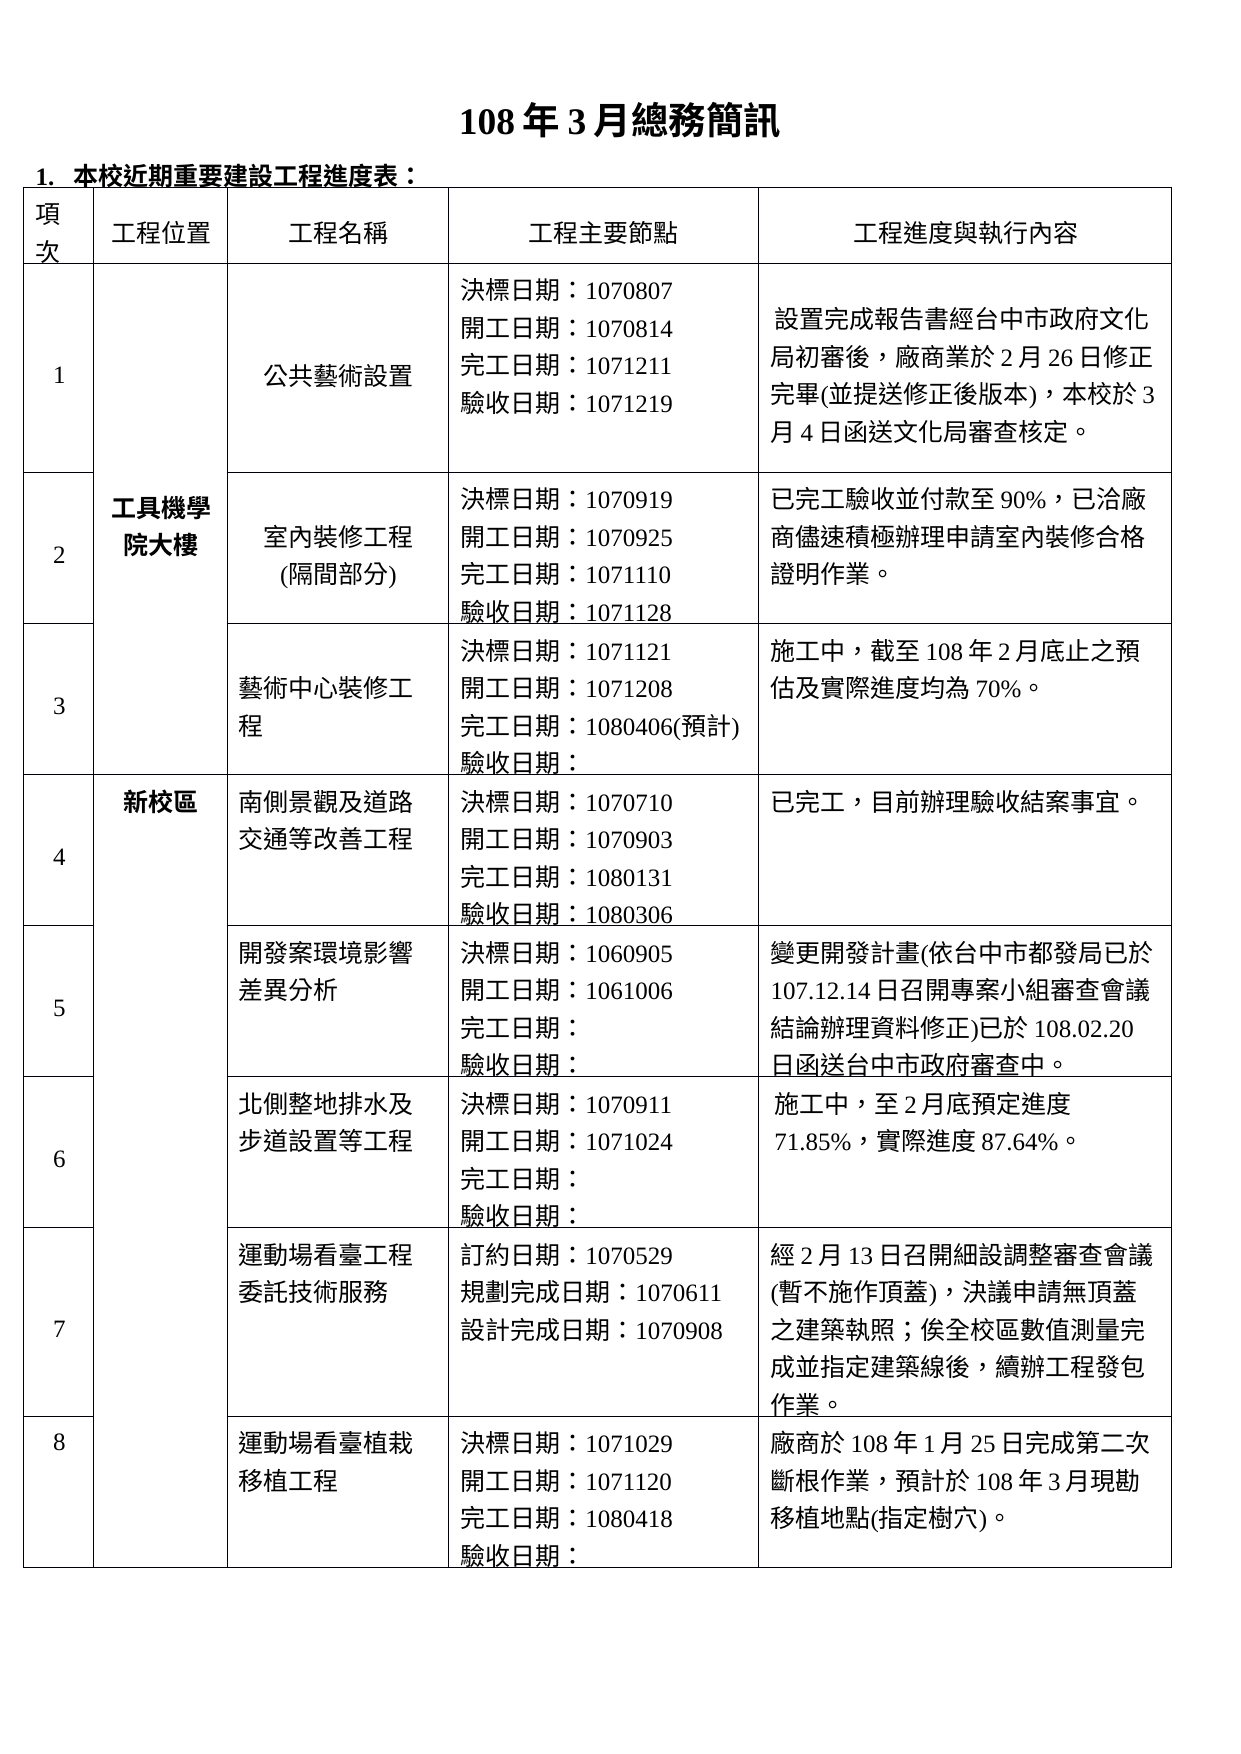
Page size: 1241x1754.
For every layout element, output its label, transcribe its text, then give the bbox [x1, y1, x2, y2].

table_cell 1 [24, 264, 93, 472]
table_cell 廠商於108年1月25日完成第二次斷根作業，預計於108年3月現勘移植地點(指定樹穴)。 [759, 1417, 1171, 1567]
table_cell 決標日期：1060905 開工日期：1061006 完工日期： 驗收日期： [449, 926, 758, 1076]
table_cell 決標日期：1070919 開工日期：1070925 完工日期：1071110 驗收日期：1071128 [449, 473, 758, 623]
table_cell 設置完成報告書經台中市政府文化局初審後，廠商業於2月26日修正完畢(並提送修正後版本)，本校於3月4日函送文化局審查核定。 [759, 264, 1171, 472]
table_cell 5 [24, 926, 93, 1076]
table_cell 南側景觀及道路交通等改善工程 [228, 775, 448, 925]
table_cell 開發案環境影響差異分析 [228, 926, 448, 1076]
table_cell 6 [24, 1077, 93, 1227]
table_header 工程位置 [94, 188, 227, 263]
table_header 工程名稱 [228, 188, 448, 263]
table_cell 變更開發計畫(依台中市都發局已於107.12.14日召開專案小組審查會議結論辦理資料修正)已於108.02.20日函送台中市政府審查中。 [759, 926, 1171, 1076]
table_cell 經2月13日召開細設調整審查會議(暫不施作頂蓋)，決議申請無頂蓋之建築執照；俟全校區數值測量完成並指定建築線後，續辦工程發包作業。 [759, 1228, 1171, 1416]
table_cell 4 [24, 775, 93, 925]
table_cell 施工中，至2月底預定進度71.85%，實際進度87.64%。 [759, 1077, 1171, 1227]
table_cell 訂約日期：1070529 規劃完成日期：1070611 設計完成日期：1070908 [449, 1228, 758, 1416]
table_cell 已完工，目前辦理驗收結案事宜。 [759, 775, 1171, 925]
table_cell 已完工驗收並付款至90%，已洽廠商儘速積極辦理申請室內裝修合格證明作業。 [759, 473, 1171, 623]
table_cell 施工中，截至108年2月底止之預估及實際進度均為70%。 [759, 624, 1171, 774]
table_cell 決標日期：1070911 開工日期：1071024 完工日期： 驗收日期： [449, 1077, 758, 1227]
table_cell 北側整地排水及步道設置等工程 [228, 1077, 448, 1227]
table_cell 2 [24, 473, 93, 623]
table_cell 運動場看臺植栽移植工程 [228, 1417, 448, 1567]
table_cell 決標日期：1071121 開工日期：1071208 完工日期：1080406(預計) 驗收日期： [449, 624, 758, 774]
text 108年3月總務簡訊 [35, 74, 1204, 149]
table_cell 藝術中心裝修工程 [228, 624, 448, 774]
table_header 工程主要節點 [449, 188, 758, 263]
table_header 項次 [24, 188, 93, 263]
table_cell 決標日期：1071029 開工日期：1071120 完工日期：1080418 驗收日期： [449, 1417, 758, 1567]
table_header 工程進度與執行內容 [759, 188, 1171, 263]
table_cell 運動場看臺工程委託技術服務 [228, 1228, 448, 1416]
list 本校近期重要建設工程進度表： [35, 149, 1204, 187]
table_cell 工具機學院大樓 [94, 264, 227, 774]
table_cell 8 [24, 1417, 93, 1567]
table_cell 7 [24, 1228, 93, 1416]
table_cell 決標日期：1070807 開工日期：1070814 完工日期：1071211 驗收日期：1071219 [449, 264, 758, 472]
table_cell 決標日期：1070710 開工日期：1070903 完工日期：1080131 驗收日期：1080306 [449, 775, 758, 925]
table_cell 公共藝術設置 [228, 264, 448, 472]
table_cell 新校區 [94, 775, 227, 1567]
table_cell 室內裝修工程 (隔間部分) [228, 473, 448, 623]
table_cell 3 [24, 624, 93, 774]
